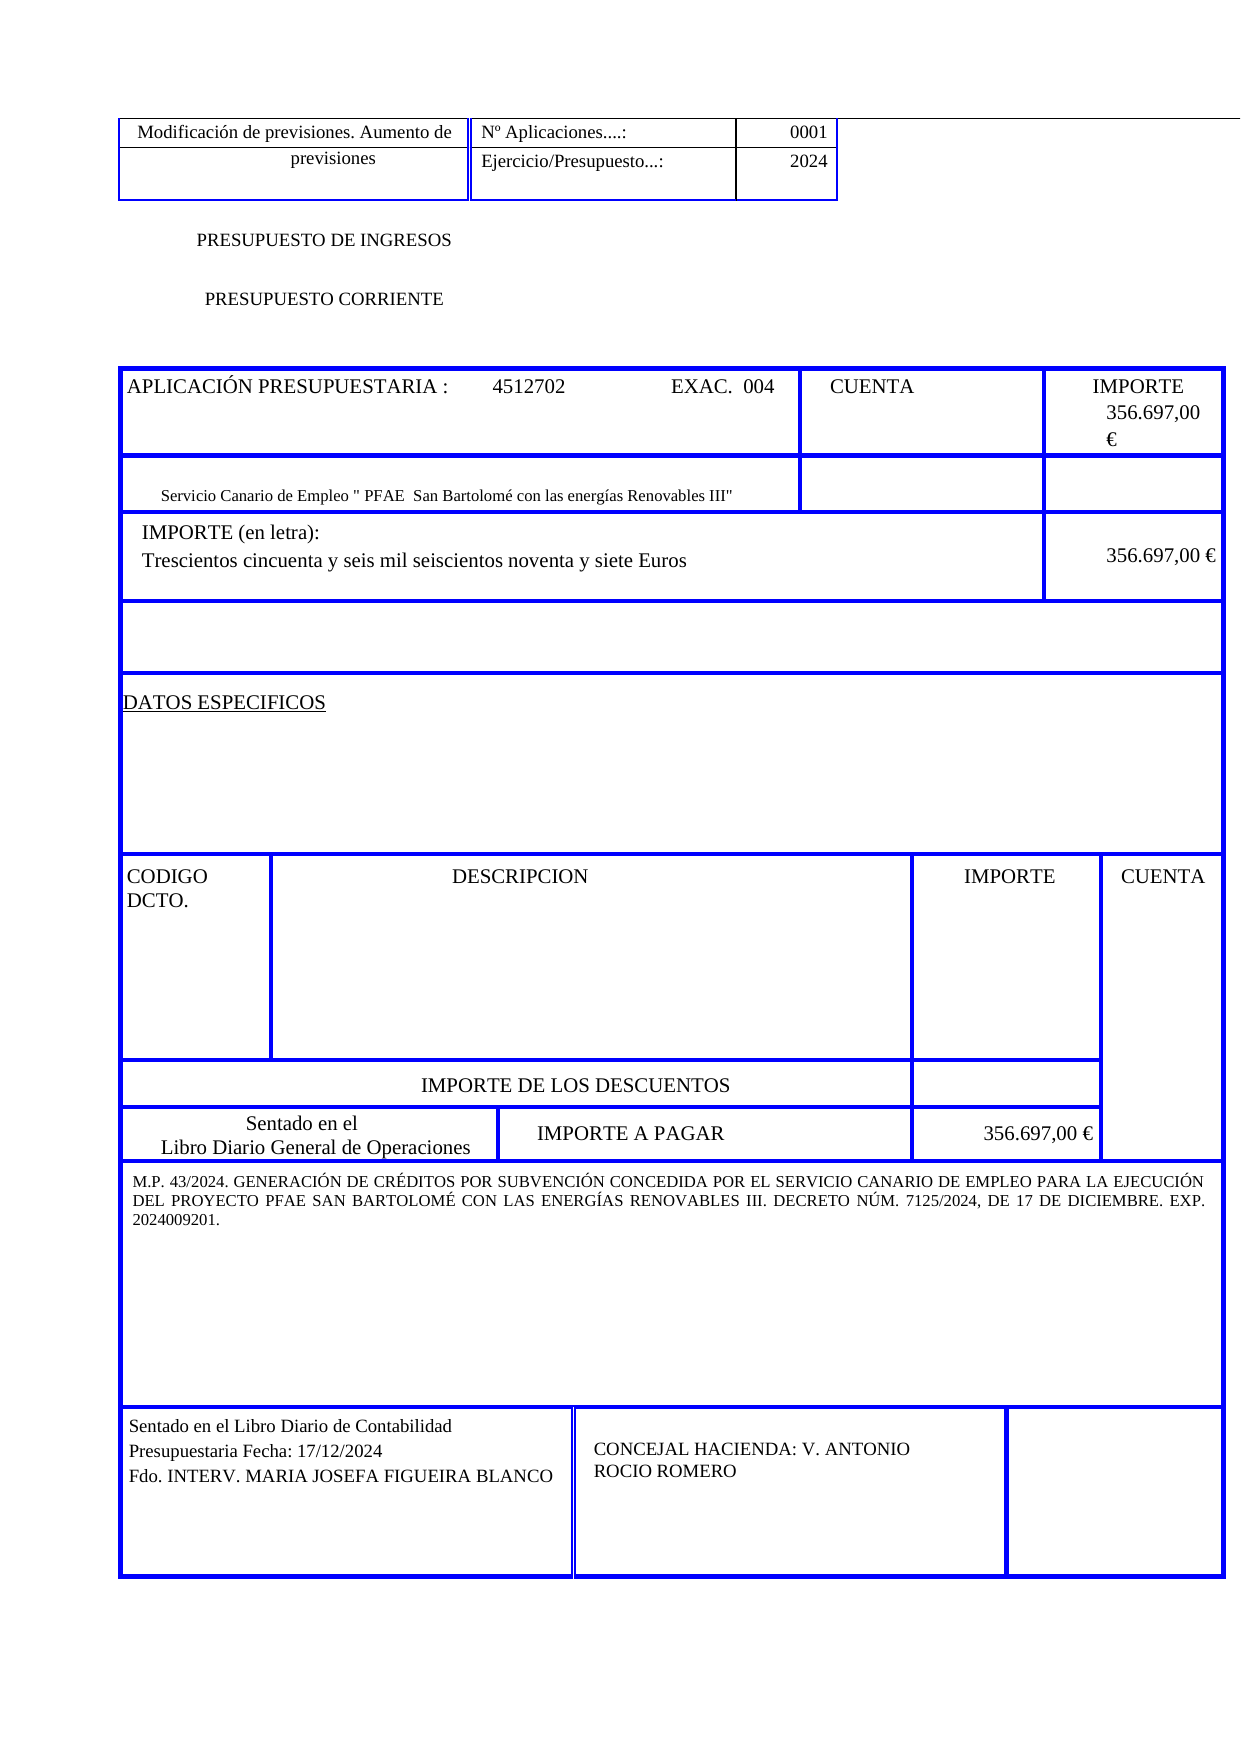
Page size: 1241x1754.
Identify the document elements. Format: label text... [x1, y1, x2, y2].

table_cell IMPORTE A PAGAR [500, 1109, 910, 1159]
table_cell Servicio Canario de Empleo " PFAE San Bartolomé con las energías Renovables III" [123, 458, 798, 510]
table_header IMPORTE 356.697,00 € [1046, 371, 1221, 453]
table_cell Modificación de previsiones. Aumento de [120, 119, 467, 147]
table_cell 2024 [737, 148, 836, 199]
table_cell IMPORTE DE LOS DESCUENTOS [123, 1062, 910, 1105]
table_cell CODIGO DCTO. [123, 856, 269, 1058]
table_cell Nº Aplicaciones....: [472, 119, 735, 147]
table_cell [802, 458, 1042, 510]
table_cell [123, 603, 1221, 671]
table_header CUENTA [802, 371, 1042, 453]
table_cell previsiones [120, 148, 467, 199]
table_cell Sentado en el Libro Diario General de Operaciones [123, 1109, 496, 1159]
table_cell Sentado en el Libro Diario de Contabilidad Presupuestaria Fecha: 17/12/2024 Fdo. INTERV. MARIA JOSEFA FIGUEIRA BLANCO [123, 1409, 571, 1574]
table_cell IMPORTE (en letra): Trescientos cincuenta y seis mil seiscientos noventa y siete Euros [123, 514, 1042, 599]
table_cell DATOS ESPECIFICOS [123, 675, 1221, 852]
table_cell 0001 [737, 119, 836, 147]
table_cell DESCRIPCION [273, 856, 910, 1058]
table_cell CONCEJAL HACIENDA: V. ANTONIO ROCIO ROMERO [576, 1409, 1004, 1574]
text PRESUPUESTO DE INGRESOS [196, 229, 1122, 251]
table_cell [1009, 1409, 1221, 1574]
table_cell [1046, 458, 1221, 510]
table_cell CUENTA [1103, 856, 1221, 1159]
table_cell 356.697,00 € [914, 1109, 1099, 1159]
table_cell [914, 1062, 1099, 1105]
table_cell 356.697,00 € [1046, 514, 1221, 599]
table_cell Ejercicio/Presupuesto...: [472, 148, 735, 199]
text PRESUPUESTO CORRIENTE [204, 287, 1122, 309]
table_cell M.P. 43/2024. GENERACIÓN DE CRÉDITOS POR SUBVENCIÓN CONCEDIDA POR EL SERVICIO CANARIO DE EMPLEO PARA LA EJECUCIÓN DEL PROYECTO PFAE SAN BARTOLOMÉ CON LAS ENERGÍAS RENOVABLES III. DECRETO NÚM. 7125/2024, DE 17 DE DICIEMBRE. EXP. 2024009201. [123, 1163, 1221, 1405]
table_header APLICACIÓN PRESUPUESTARIA : 4512702 EXAC. 004 [123, 371, 798, 453]
table_cell IMPORTE [914, 856, 1099, 1058]
